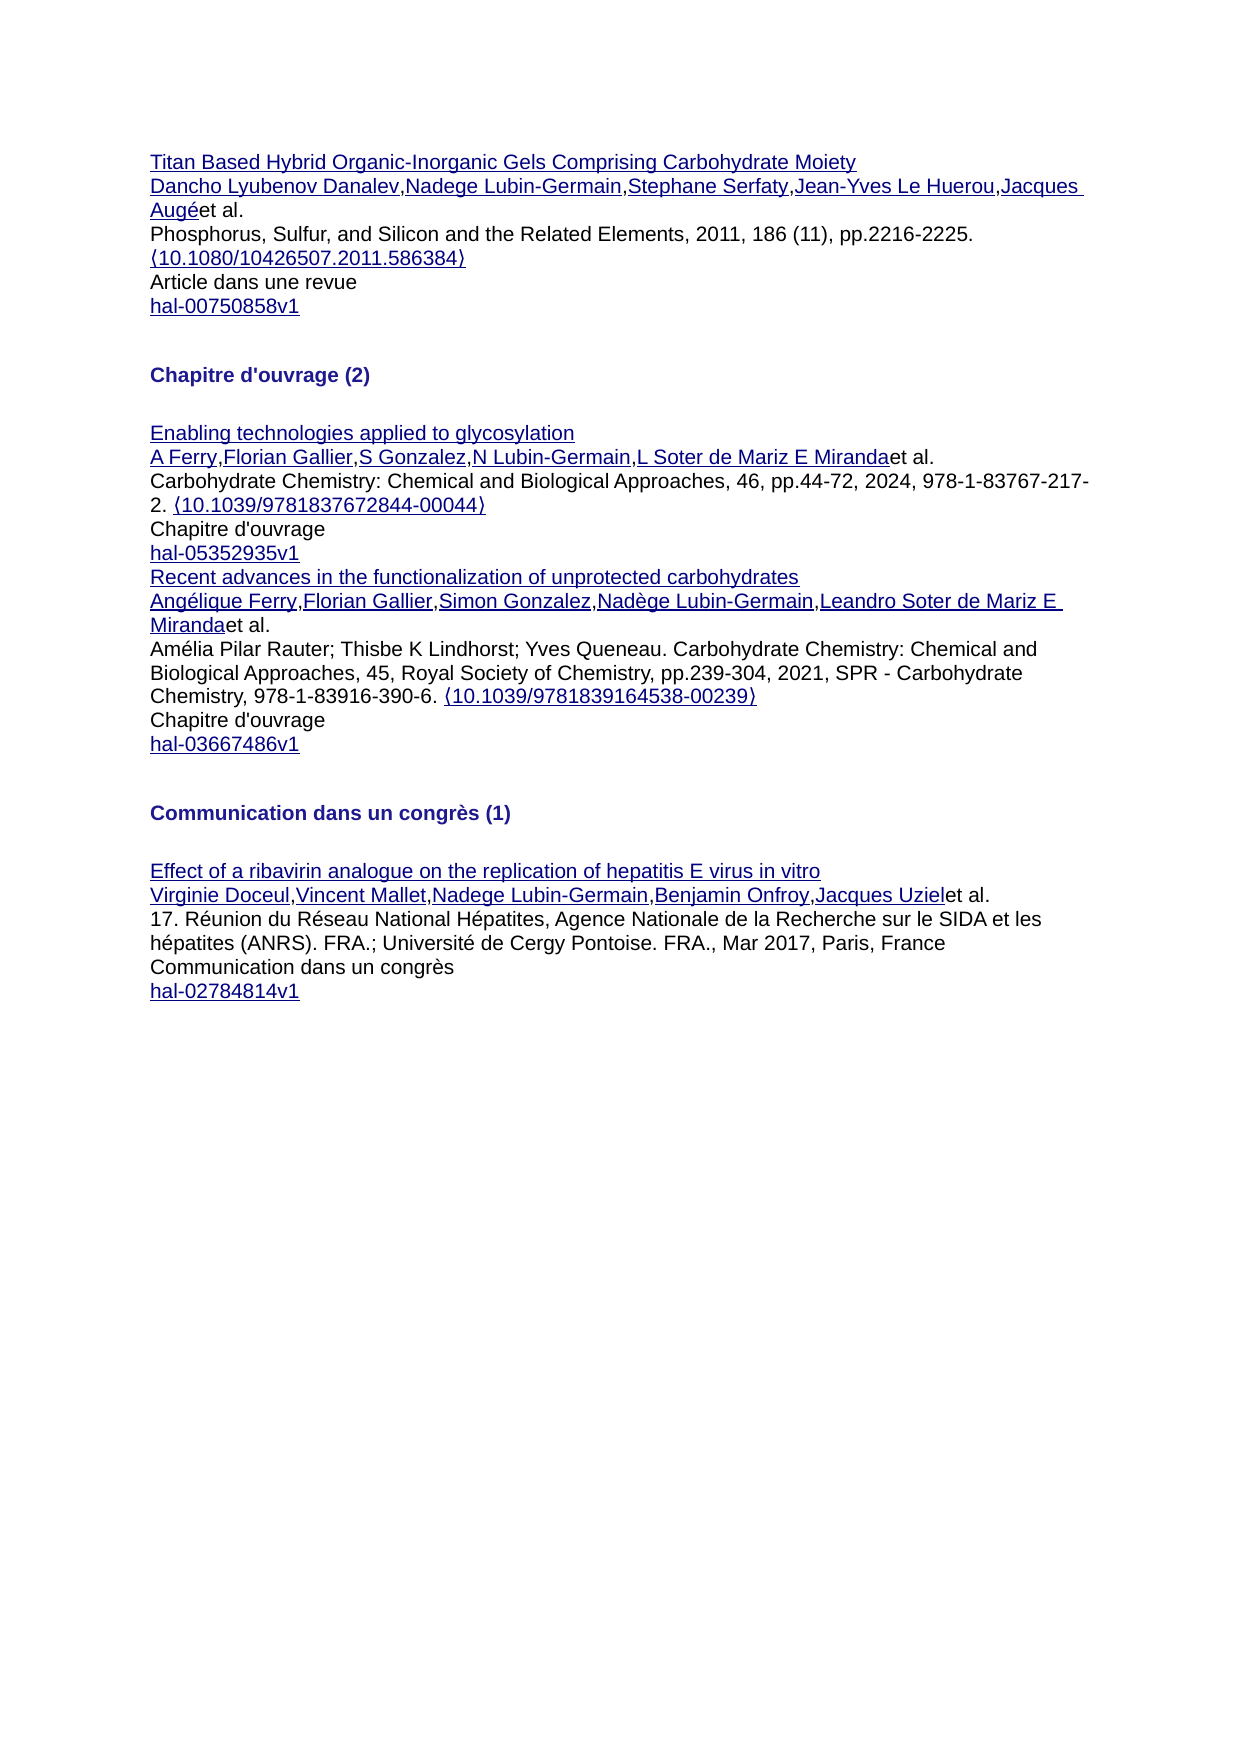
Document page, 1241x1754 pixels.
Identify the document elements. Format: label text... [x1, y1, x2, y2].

table_header Effect of a ribavirin analogue on the replication of hepatitis E virus in vitro Virginie Doceul,Vincent Mallet,Nadege Lubin-Germain,Benjamin Onfroy,Jacques Uzielet al. 17. Réunion du Réseau National Hépatites, Agence Nationale de la Recherche sur le SIDA et les hépatites (ANRS). FRA.; Université de Cergy Pontoise. FRA., Mar 2017, Paris, France Communication dans un congrès hal-02784814v1 [150, 859, 1090, 1003]
subtitle Chapitre d'ouvrage (2) [150, 362, 1090, 386]
table_header Enabling technologies applied to glycosylation A Ferry,Florian Gallier,S Gonzalez,N Lubin-Germain,L Soter de Mariz E Mirandaet al. Carbohydrate Chemistry: Chemical and Biological Approaches, 46, pp.44-72, 2024, 978-1-83767-217-2. ⟨10.1039/9781837672844-00044⟩ Chapitre d'ouvrage hal-05352935v1 [150, 421, 1090, 564]
table_cell Titan Based Hybrid Organic-Inorganic Gels Comprising Carbohydrate Moiety Dancho Lyubenov Danalev,Nadege Lubin-Germain,Stephane Serfaty,Jean-Yves Le Huerou,Jacques Augéet al. Phosphorus, Sulfur, and Silicon and the Related Elements, 2011, 186 (11), pp.2216-2225. ⟨10.1080/10426507.2011.586384⟩ Article dans une revue hal-00750858v1 [150, 150, 1090, 318]
subtitle Communication dans un congrès (1) [150, 801, 1090, 825]
table_cell Recent advances in the functionalization of unprotected carbohydrates Angélique Ferry,Florian Gallier,Simon Gonzalez,Nadège Lubin-Germain,Leandro Soter de Mariz E Mirandaet al. Amélia Pilar Rauter; Thisbe K Lindhorst; Yves Queneau. Carbohydrate Chemistry: Chemical and Biological Approaches, 45, Royal Society of Chemistry, pp.239-304, 2021, SPR - Carbohydrate Chemistry, 978-1-83916-390-6. ⟨10.1039/9781839164538-00239⟩ Chapitre d'ouvrage hal-03667486v1 [150, 565, 1090, 756]
